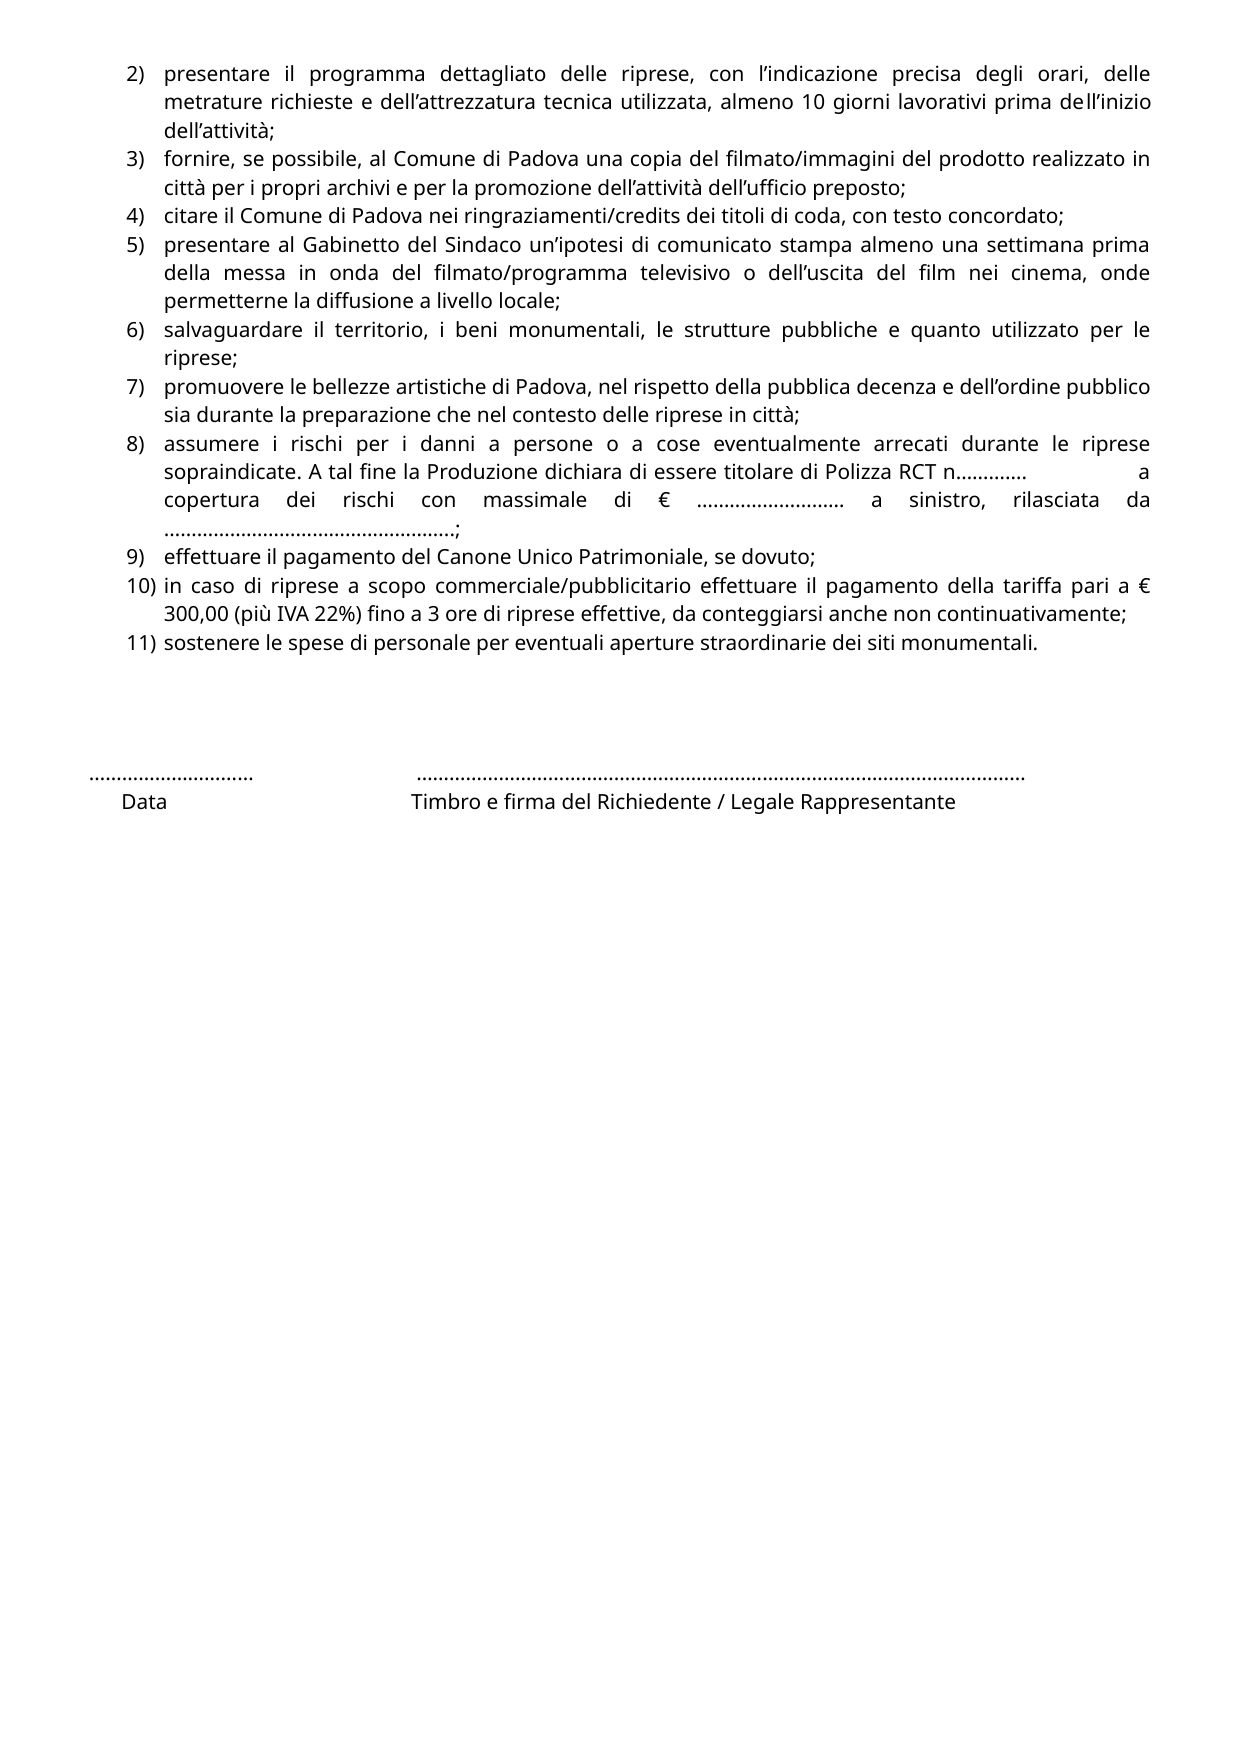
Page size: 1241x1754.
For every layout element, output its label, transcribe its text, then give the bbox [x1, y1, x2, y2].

list sostenere le spese di personale per eventuali aperture straordinarie dei siti monumentali. [126, 628, 1152, 656]
list in caso di riprese a scopo commerciale/pubblicitario effettuare il pagamento della tariffa pari a € 300,00 (più IVA 22%) fino a 3 ore di riprese effettive, da conteggiarsi anche non continuativamente; [126, 571, 1152, 628]
text Data Timbro e firma del Richiedente / Legale Rappresentante [89, 787, 1152, 815]
list assumere i rischi per i danni a persone o a cose eventualmente arrecati durante le riprese sopraindicate. A tal fine la Produzione dichiara di essere titolare di Polizza RCT n…………. a copertura dei rischi con massimale di € ……………………… a sinistro, rilasciata da ……………………………………………..; [126, 429, 1152, 542]
list fornire, se possibile, al Comune di Padova una copia del filmato/immagini del prodotto realizzato in città per i propri archivi e per la promozione dell’attività dell’ufficio preposto; [126, 144, 1152, 201]
list presentare il programma dettagliato delle riprese, con l’indicazione precisa degli orari, delle metrature richieste e dell’attrezzatura tecnica utilizzata, almeno 10 giorni lavorativi prima dell’inizio dell’attività; [126, 59, 1152, 144]
list salvaguardare il territorio, i beni monumentali, le strutture pubbliche e quanto utilizzato per le riprese; [126, 315, 1152, 372]
list effettuare il pagamento del Canone Unico Patrimoniale, se dovuto; [126, 542, 1152, 571]
text ………………………… ………………………………………………………………………………………………… [89, 758, 1152, 787]
list presentare al Gabinetto del Sindaco un’ipotesi di comunicato stampa almeno una settimana prima della messa in onda del filmato/programma televisivo o dell’uscita del film nei cinema, onde permetterne la diffusione a livello locale; [126, 230, 1152, 315]
list citare il Comune di Padova nei ringraziamenti/credits dei titoli di coda, con testo concordato; [126, 201, 1152, 230]
list promuovere le bellezze artistiche di Padova, nel rispetto della pubblica decenza e dell’ordine pubblico sia durante la preparazione che nel contesto delle riprese in città; [126, 372, 1152, 429]
